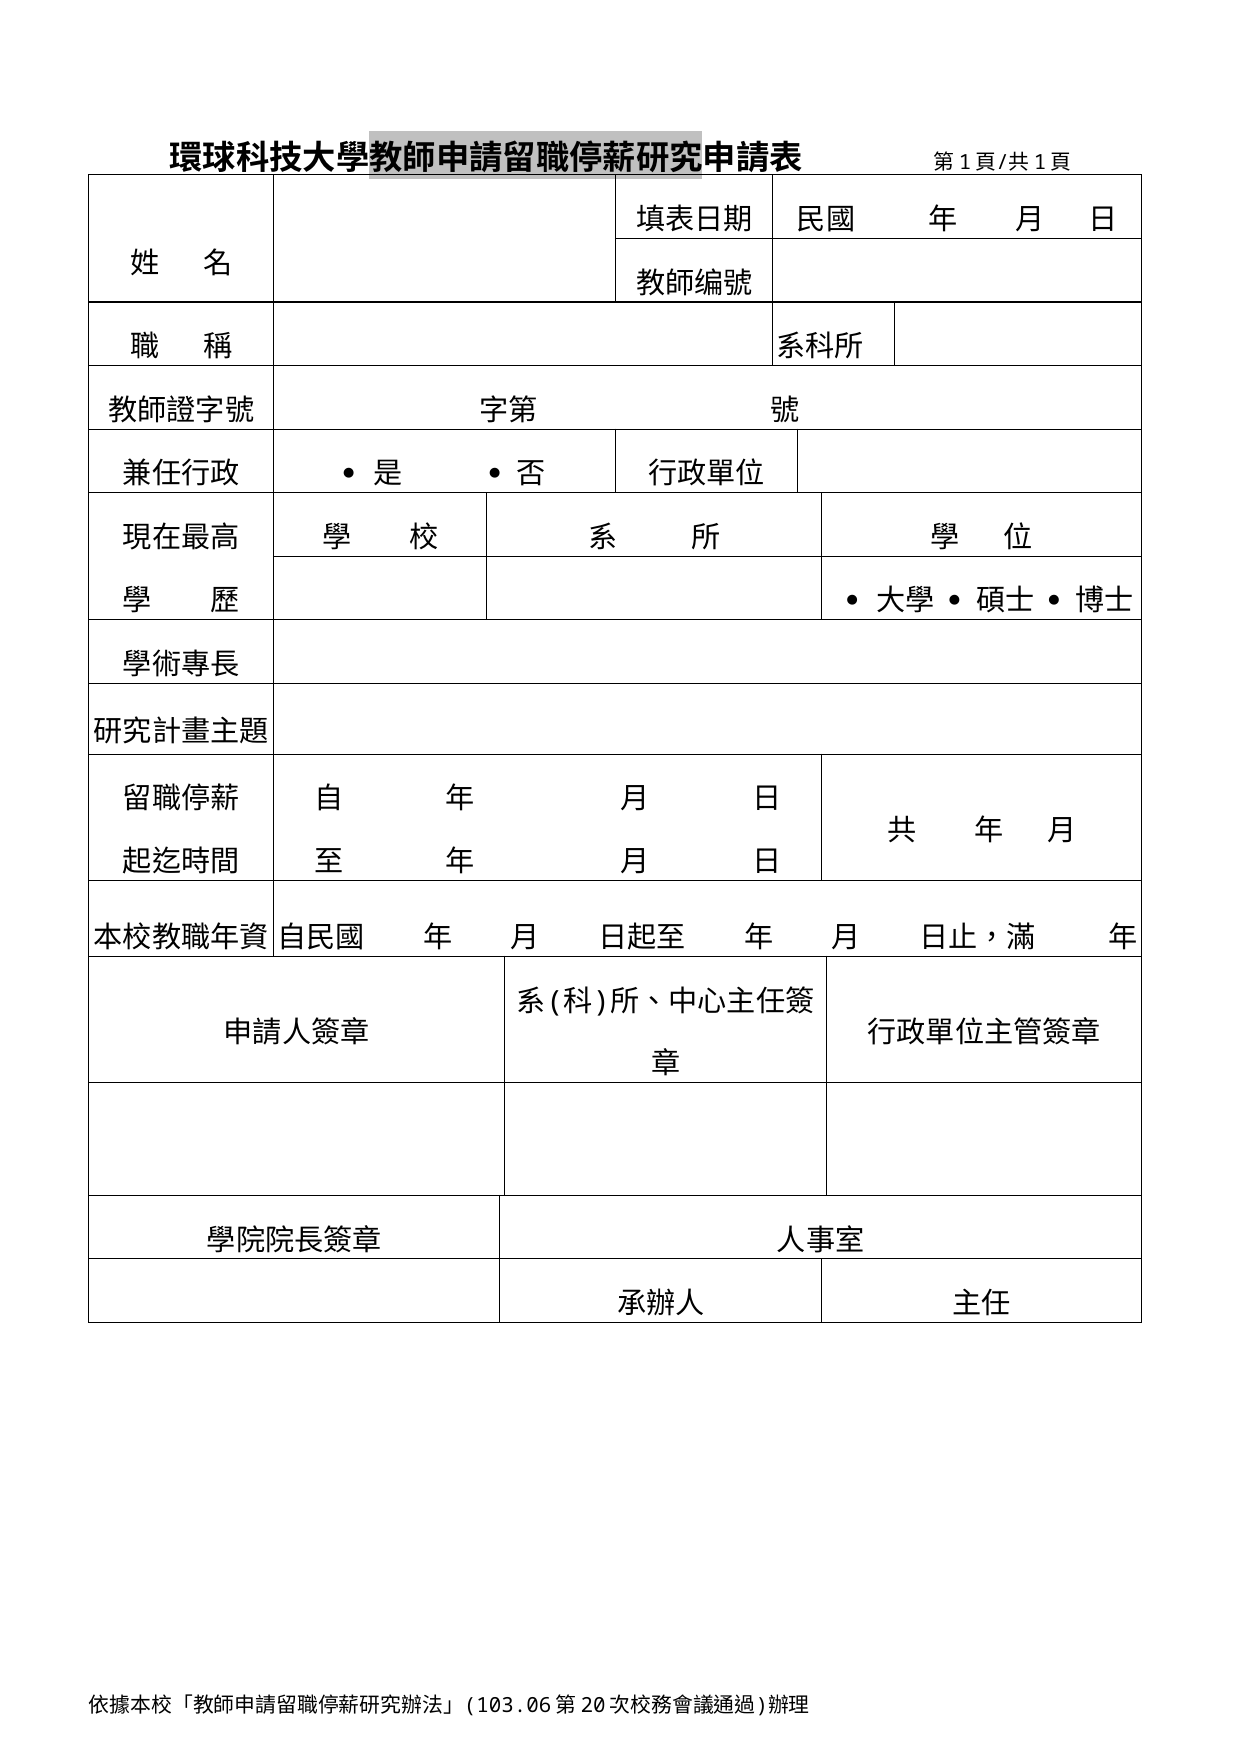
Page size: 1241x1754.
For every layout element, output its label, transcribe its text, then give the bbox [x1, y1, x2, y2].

table_cell 學院院長簽章 [89, 1196, 499, 1258]
table_cell 學 位 [822, 493, 1141, 556]
table_header 姓 名 [89, 175, 273, 301]
table_cell [89, 1083, 504, 1195]
table_cell [773, 239, 1141, 301]
table_cell 兼任行政 [89, 430, 273, 492]
text 環球科技大學教師申請留職停薪研究申請表 第1頁/共1頁 [89, 112, 1152, 174]
table_cell [487, 557, 821, 619]
table_cell 系 所 [487, 493, 821, 556]
table_header 填表日期 [616, 175, 772, 238]
table_cell [505, 1083, 826, 1195]
table_cell [274, 303, 772, 365]
table_cell  是  否 [274, 430, 615, 492]
table_cell  大學  碩士  博士 [822, 557, 1141, 619]
table_cell 字第 號 [274, 366, 1141, 428]
table_cell [827, 1083, 1141, 1195]
table_cell 主任 [822, 1259, 1141, 1322]
table_cell [274, 557, 486, 619]
table_cell [274, 620, 1141, 683]
table_cell 學 校 [274, 493, 486, 556]
table_cell 研究計畫主題 [89, 684, 273, 753]
table_cell 教師编號 [616, 239, 772, 301]
table_cell 教師證字號 [89, 366, 273, 428]
table_cell 承辦人 [500, 1259, 821, 1322]
table_cell 人事室 [500, 1196, 1141, 1258]
table_header [274, 175, 615, 301]
table_cell [274, 684, 1141, 753]
table_cell 共 年 月 [822, 755, 1141, 879]
table_cell 系(科)所、中心主任簽章 [505, 957, 826, 1082]
table_cell 現在最高 學 歷 [89, 493, 273, 619]
table_cell [895, 303, 1141, 365]
table_cell 本校教職年資 [89, 881, 273, 956]
table_cell [798, 430, 1141, 492]
table_cell 系科所 [773, 303, 894, 365]
table_cell 自民國 年 月 日起至 年 月 日止，滿 年 [274, 881, 1141, 956]
table_header 民國 年 月 日 [773, 175, 1141, 238]
table_cell 學術專長 [89, 620, 273, 683]
table_cell 職 稱 [89, 303, 273, 365]
table_cell 行政單位 [616, 430, 797, 492]
table_cell 自 年 月 日 至 年 月 日 [274, 755, 821, 879]
table_cell 留職停薪 起迄時間 [89, 755, 273, 879]
table_cell [89, 1259, 499, 1322]
table_cell 申請人簽章 [89, 957, 504, 1082]
table_cell 行政單位主管簽章 [827, 957, 1141, 1082]
